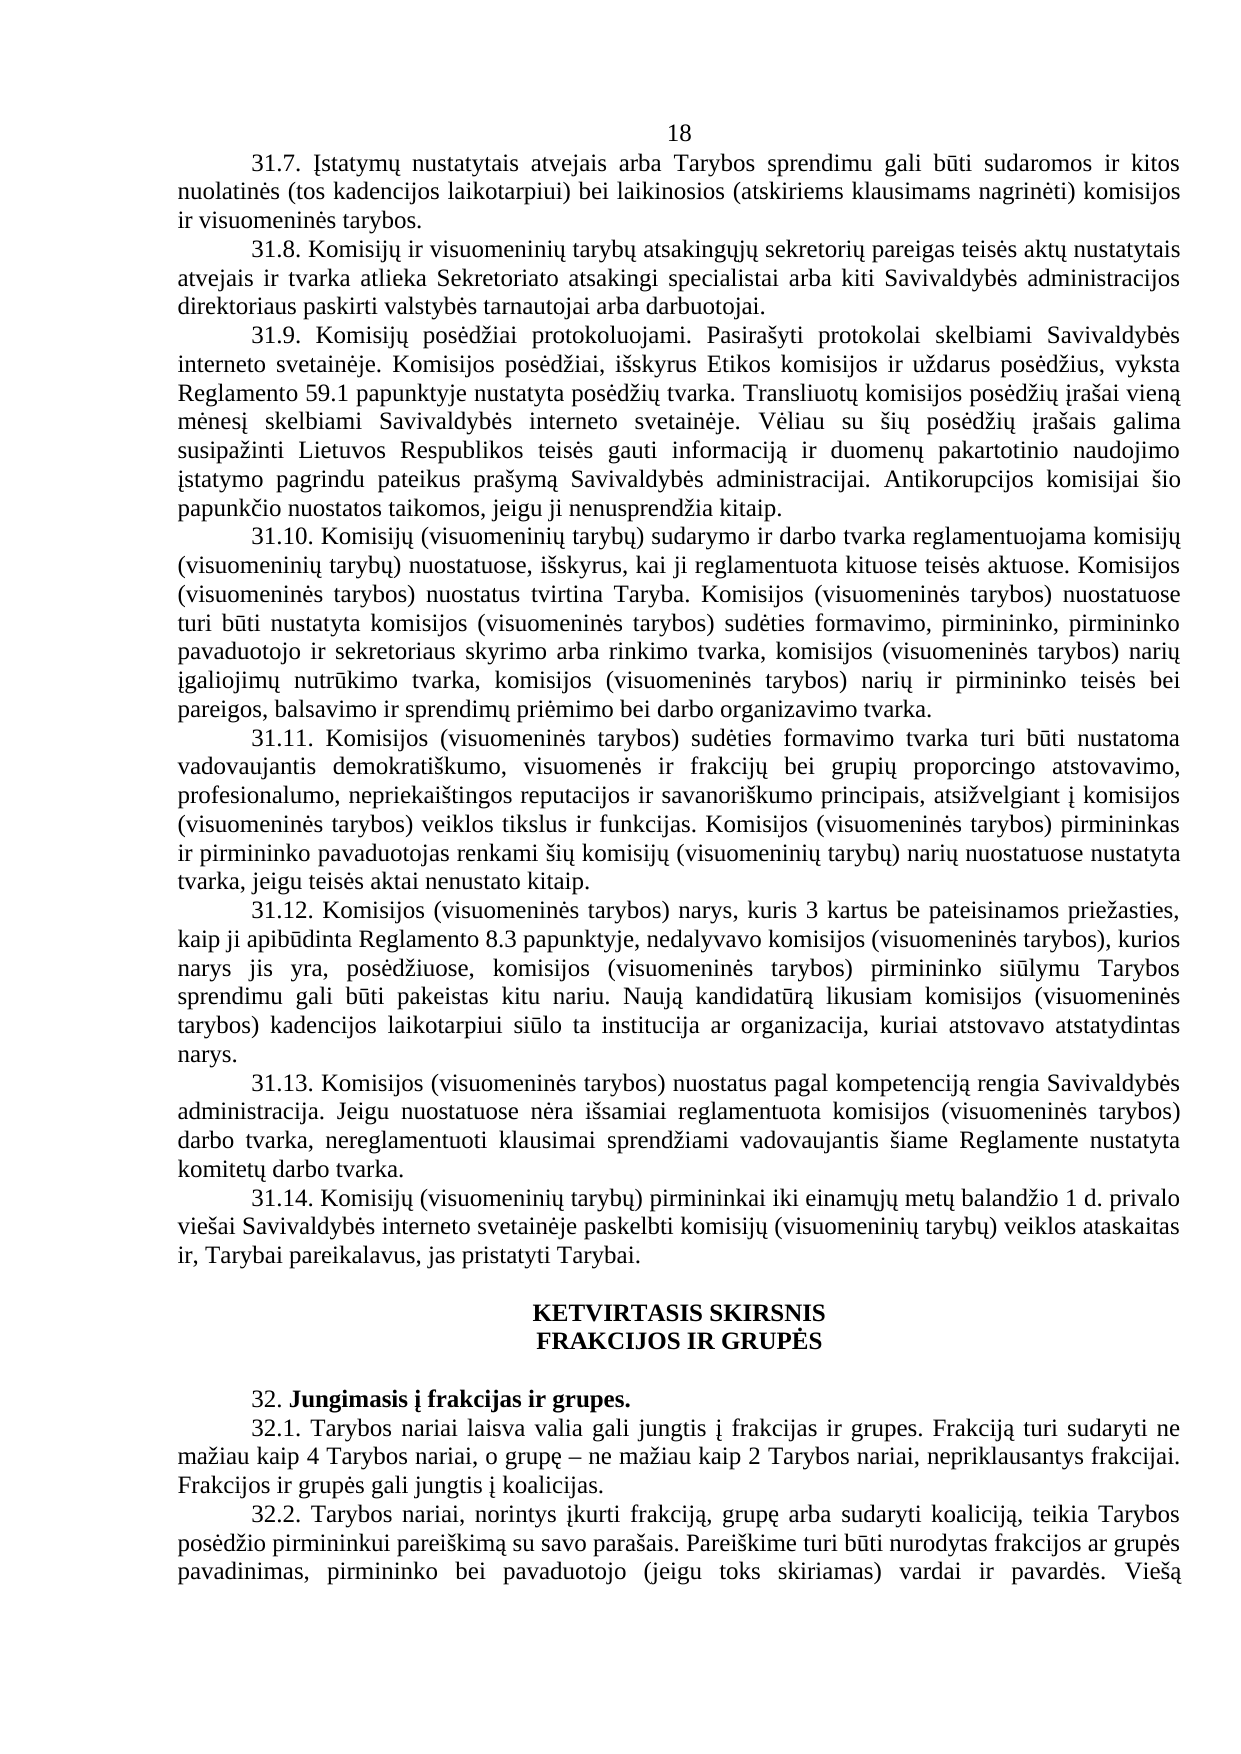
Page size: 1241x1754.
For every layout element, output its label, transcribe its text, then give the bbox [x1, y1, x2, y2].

text 31.10. Komisijų (visuomeninių tarybų) sudarymo ir darbo tvarka reglamentuojama komisijų (visuomeninių tarybų) nuostatuose, išskyrus, kai ji reglamentuota kituose teisės aktuose. Komisijos (visuomeninės tarybos) nuostatus tvirtina Taryba. Komisijos (visuomeninės tarybos) nuostatuose turi būti nustatyta komisijos (visuomeninės tarybos) sudėties formavimo, pirmininko, pirmininko pavaduotojo ir sekretoriaus skyrimo arba rinkimo tvarka, komisijos (visuomeninės tarybos) narių įgaliojimų nutrūkimo tvarka, komisijos (visuomeninės tarybos) narių ir pirmininko teisės bei pareigos, balsavimo ir sprendimų priėmimo bei darbo organizavimo tvarka. [177, 521, 1181, 723]
text 32.1. Tarybos nariai laisva valia gali jungtis į frakcijas ir grupes. Frakciją turi sudaryti ne mažiau kaip 4 Tarybos nariai, o grupę – ne mažiau kaip 2 Tarybos nariai, nepriklausantys frakcijai. Frakcijos ir grupės gali jungtis į koalicijas. [177, 1413, 1181, 1499]
text FRAKCIJOS IR GRUPĖS [177, 1326, 1181, 1355]
text 31.7. Įstatymų nustatytais atvejais arba Tarybos sprendimu gali būti sudaromos ir kitos nuolatinės (tos kadencijos laikotarpiui) bei laikinosios (atskiriems klausimams nagrinėti) komisijos ir visuomeninės tarybos. [177, 148, 1181, 234]
text 31.9. Komisijų posėdžiai protokoluojami. Pasirašyti protokolai skelbiami Savivaldybės interneto svetainėje. Komisijos posėdžiai, išskyrus Etikos komisijos ir uždarus posėdžius, vyksta Reglamento 59.1 papunktyje nustatyta posėdžių tvarka. Transliuotų komisijos posėdžių įrašai vieną mėnesį skelbiami Savivaldybės interneto svetainėje. Vėliau su šių posėdžių įrašais galima susipažinti Lietuvos Respublikos teisės gauti informaciją ir duomenų pakartotinio naudojimo įstatymo pagrindu pateikus prašymą Savivaldybės administracijai. Antikorupcijos komisijai šio papunkčio nuostatos taikomos, jeigu ji nenusprendžia kitaip. [177, 320, 1181, 521]
text 31.12. Komisijos (visuomeninės tarybos) narys, kuris 3 kartus be pateisinamos priežasties, kaip ji apibūdinta Reglamento 8.3 papunktyje, nedalyvavo komisijos (visuomeninės tarybos), kurios narys jis yra, posėdžiuose, komisijos (visuomeninės tarybos) pirmininko siūlymu Tarybos sprendimu gali būti pakeistas kitu nariu. Naują kandidatūrą likusiam komisijos (visuomeninės tarybos) kadencijos laikotarpiui siūlo ta institucija ar organizacija, kuriai atstovavo atstatydintas narys. [177, 895, 1181, 1068]
text 31.11. Komisijos (visuomeninės tarybos) sudėties formavimo tvarka turi būti nustatoma vadovaujantis demokratiškumo, visuomenės ir frakcijų bei grupių proporcingo atstovavimo, profesionalumo, nepriekaištingos reputacijos ir savanoriškumo principais, atsižvelgiant į komisijos (visuomeninės tarybos) veiklos tikslus ir funkcijas. Komisijos (visuomeninės tarybos) pirmininkas ir pirmininko pavaduotojas renkami šių komisijų (visuomeninių tarybų) narių nuostatuose nustatyta tvarka, jeigu teisės aktai nenustato kitaip. [177, 723, 1181, 895]
text 31.13. Komisijos (visuomeninės tarybos) nuostatus pagal kompetenciją rengia Savivaldybės administracija. Jeigu nuostatuose nėra išsamiai reglamentuota komisijos (visuomeninės tarybos) darbo tvarka, nereglamentuoti klausimai sprendžiami vadovaujantis šiame Reglamente nustatyta komitetų darbo tvarka. [177, 1068, 1181, 1183]
text 32. Jungimasis į frakcijas ir grupes. [177, 1384, 1181, 1413]
text 31.8. Komisijų ir visuomeninių tarybų atsakingųjų sekretorių pareigas teisės aktų nustatytais atvejais ir tvarka atlieka Sekretoriato atsakingi specialistai arba kiti Savivaldybės administracijos direktoriaus paskirti valstybės tarnautojai arba darbuotojai. [177, 234, 1181, 320]
text 31.14. Komisijų (visuomeninių tarybų) pirmininkai iki einamųjų metų balandžio 1 d. privalo viešai Savivaldybės interneto svetainėje paskelbti komisijų (visuomeninių tarybų) veiklos ataskaitas ir, Tarybai pareikalavus, jas pristatyti Tarybai. [177, 1183, 1181, 1269]
text 32.2. Tarybos nariai, norintys įkurti frakciją, grupę arba sudaryti koaliciją, teikia Tarybos posėdžio pirmininkui pareiškimą su savo parašais. Pareiškime turi būti nurodytas frakcijos ar grupės pavadinimas, pirmininko bei pavaduotojo (jeigu toks skiriamas) vardai ir pavardės. Viešą [177, 1499, 1181, 1585]
text KETVIRTASIS SKIRSNIS [177, 1298, 1181, 1326]
